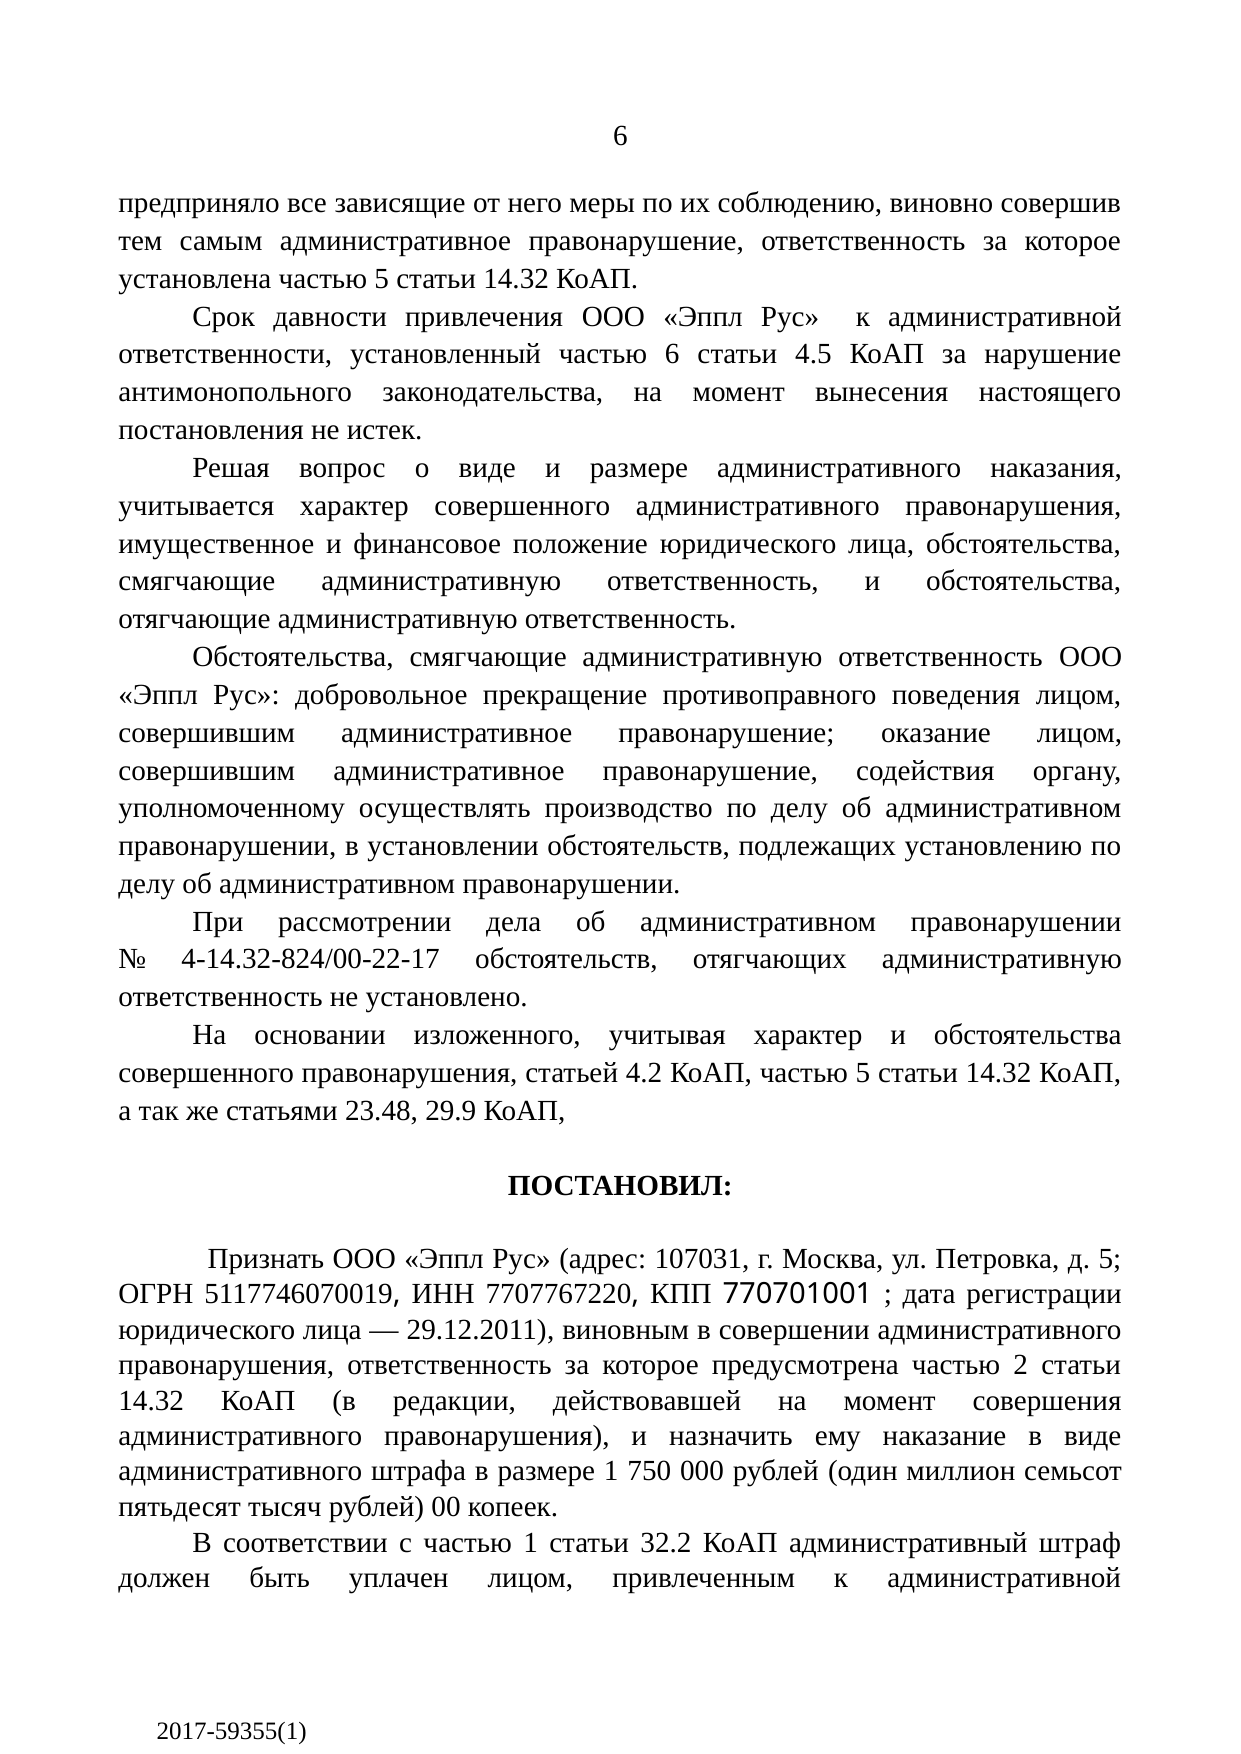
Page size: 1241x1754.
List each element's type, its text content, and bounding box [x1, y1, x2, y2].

text На основании изложенного, учитывая характер и обстоятельства совершенного правонарушения, статьей 4.2 КоАП, частью 5 статьи 14.32 КоАП, а так же статьями 23.48, 29.9 КоАП, [118, 1013, 1122, 1126]
text Признать ООО «Эппл Рус» (адрес: 107031, г. Москва, ул. Петровка, д. 5; ОГРН 5117746070019, ИНН 7707767220, КПП 770701001 ; дата регистрации юридического лица — 29.12.2011), виновным в совершении административного правонарушения, ответственность за которое предусмотрена частью 2 статьи 14.32 КоАП (в редакции, действовавшей на момент совершения административного правонарушения), и назначить ему наказание в виде административного штрафа в размере 1 750 000 рублей (один миллион семьсот пятьдесят тысяч рублей) 00 копеек. [118, 1240, 1122, 1523]
text Обстоятельства, смягчающие административную ответственность ООО «Эппл Рус»: добровольное прекращение противоправного поведения лицом, совершившим административное правонарушение; оказание лицом, совершившим административное правонарушение, содействия органу, уполномоченному осуществлять производство по делу об административном правонарушении, в установлении обстоятельств, подлежащих установлению по делу об административном правонарушении. [118, 635, 1122, 899]
text При рассмотрении дела об административном правонарушении № 4-14.32-824/00-22-17 обстоятельств, отягчающих административную ответственность не установлено. [118, 899, 1122, 1013]
text Решая вопрос о виде и размере административного наказания, учитывается характер совершенного административного правонарушения, имущественное и финансовое положение юридического лица, обстоятельства, смягчающие административную ответственность, и обстоятельства, отягчающие административную ответственность. [118, 446, 1122, 635]
text ПОСТАНОВИЛ: [118, 1164, 1122, 1202]
text Срок давности привлечения ООО «Эппл Рус» к административной ответственности, установленный частью 6 статьи 4.5 КоАП за нарушение антимонопольного законодательства, на момент вынесения настоящего постановления не истек. [118, 294, 1122, 446]
text В соответствии с частью 1 статьи 32.2 КоАП административный штраф должен быть уплачен лицом, привлеченным к административной [118, 1523, 1122, 1594]
text предприняло все зависящие от него меры по их соблюдению, виновно совершив тем самым административное правонарушение, ответственность за которое установлена частью 5 статьи 14.32 КоАП. [118, 181, 1122, 294]
